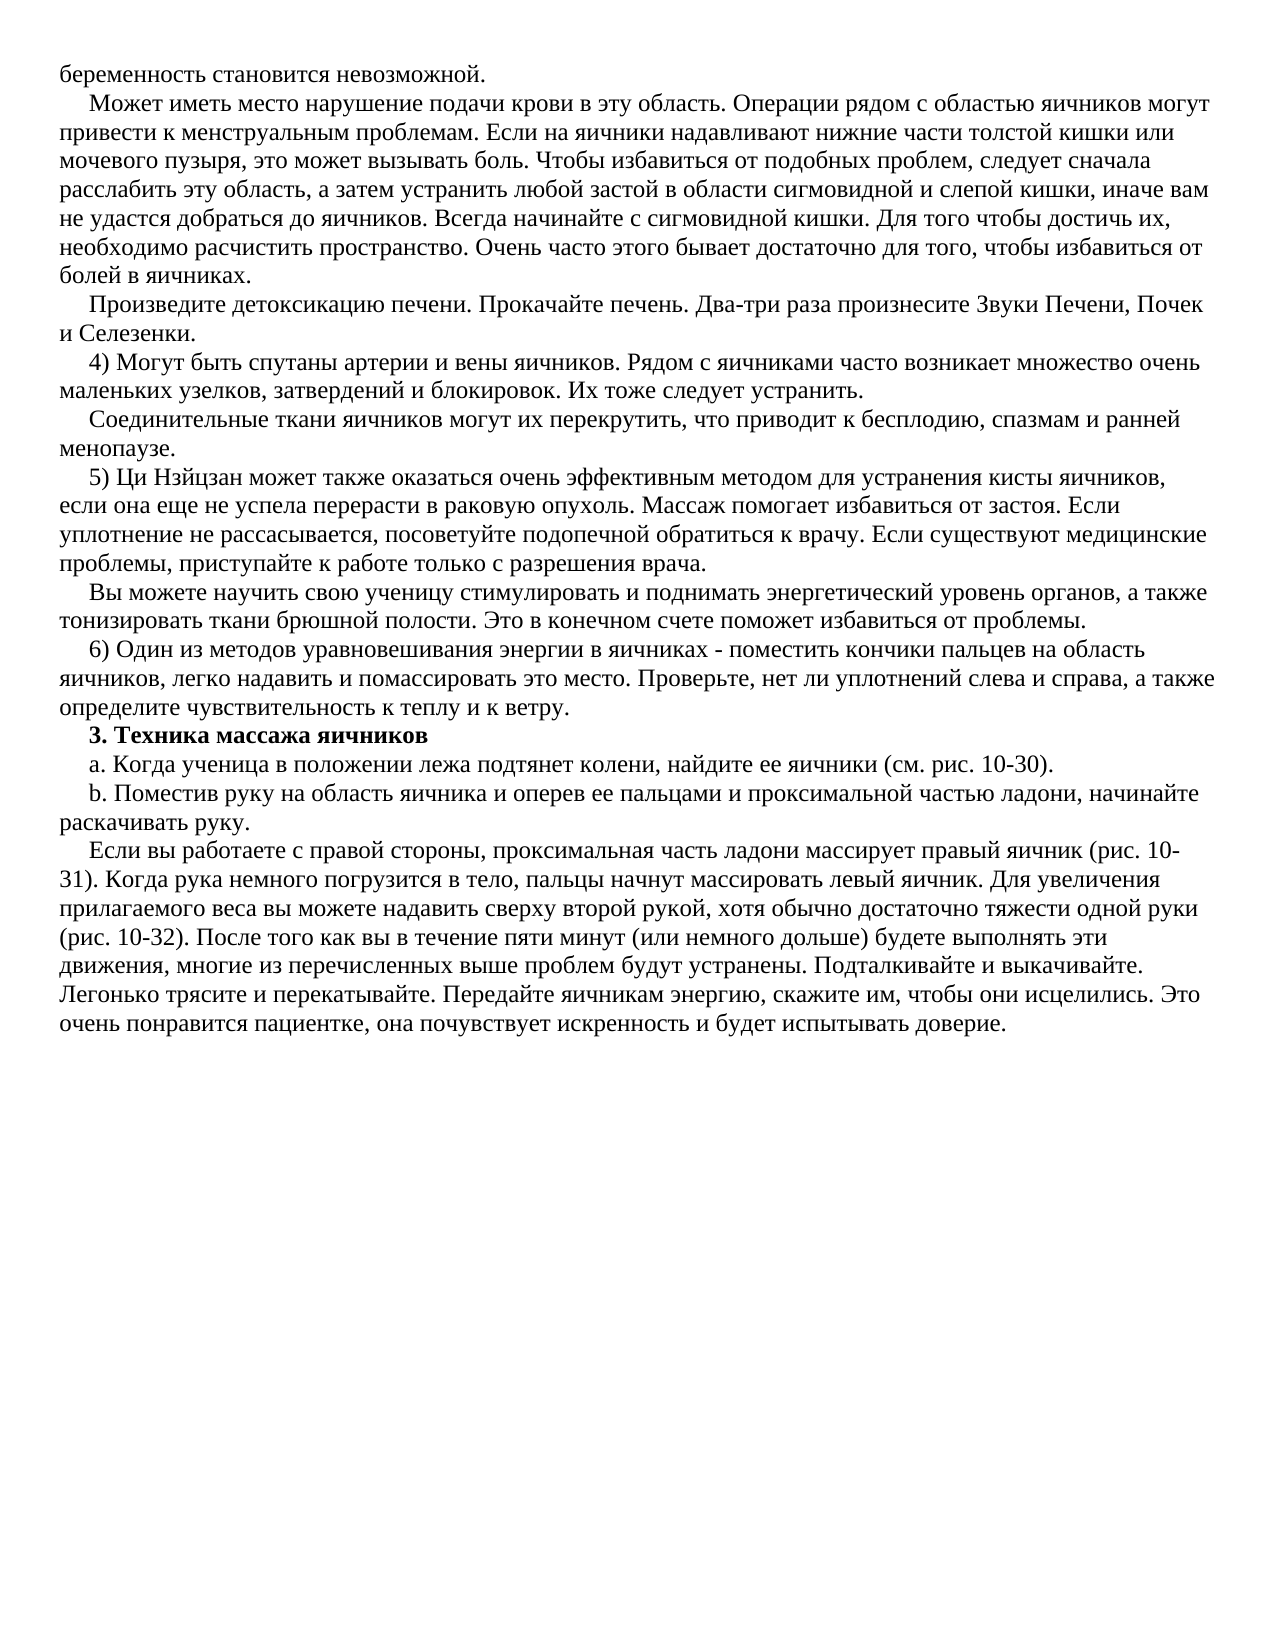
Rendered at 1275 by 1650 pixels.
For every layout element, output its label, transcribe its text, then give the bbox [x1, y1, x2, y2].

text b. Поместив руку на область яичника и оперев ее пальцами и проксимальной частью ладони, начинайте раскачивать руку. [59, 778, 1216, 835]
text Вы можете научить свою ученицу стимулировать и поднимать энергетический уровень органов, а также тонизировать ткани брюшной полости. Это в конечном счете поможет избавиться от проблемы. [59, 577, 1216, 634]
text Если вы работаете с правой стороны, проксимальная часть ладони массирует правый яичник (рис. 10-31). Когда рука немного погрузится в тело, пальцы начнут массировать левый яичник. Для увеличения прилагаемого веса вы можете надавить сверху второй рукой, хотя обычно достаточно тяжести одной руки (рис. 10-32). После того как вы в течение пяти минут (или немного дольше) будете выполнять эти движения, многие из перечисленных выше проблем будут устранены. Подталкивайте и выкачивайте. Легонько трясите и перекатывайте. Передайте яичникам энергию, скажите им, чтобы они исцелились. Это очень понравится пациентке, она почувствует искренность и будет испытывать доверие. [59, 835, 1216, 1037]
text 5) Ци Нзйцзан может также оказаться очень эффективным методом для устранения кисты яичников, если она еще не успела перерасти в раковую опухоль. Массаж помогает избавиться от застоя. Если уплотнение не рассасывается, посоветуйте подопечной обратиться к врачу. Если существуют медицинские проблемы, приступайте к работе только с разрешения врача. [59, 462, 1216, 577]
text Соединительные ткани яичников могут их перекрутить, что приводит к бесплодию, спазмам и ранней менопаузе. [59, 404, 1216, 462]
text беременность становится невозможной. [59, 59, 1216, 88]
text 4) Могут быть спутаны артерии и вены яичников. Рядом с яичниками часто возникает множество очень маленьких узелков, затвердений и блокировок. Их тоже следует устранить. [59, 347, 1216, 404]
text Произведите детоксикацию печени. Прокачайте печень. Два-три раза произнесите Звуки Печени, Почек и Селезенки. [59, 289, 1216, 347]
text Может иметь место нарушение подачи крови в эту область. Операции рядом с областью яичников могут привести к менструальным проблемам. Если на яичники надавливают нижние части толстой кишки или мочевого пузыря, это может вызывать боль. Чтобы избавиться от подобных проблем, следует сначала расслабить эту область, а затем устранить любой застой в области сигмовидной и слепой кишки, иначе вам не удастся добраться до яичников. Всегда начинайте с сигмовидной кишки. Для того чтобы достичь их, необходимо расчистить пространство. Очень часто этого бывает достаточно для того, чтобы избавиться от болей в яичниках. [59, 88, 1216, 289]
text 6) Один из методов уравновешивания энергии в яичниках - поместить кончики пальцев на область яичников, легко надавить и помассировать это место. Проверьте, нет ли уплотнений слева и справа, а также определите чувствительность к теплу и к ветру. [59, 634, 1216, 720]
text a. Когда ученица в положении лежа подтянет колени, найдите ее яичники (см. рис. 10-30). [59, 749, 1216, 778]
text 3. Техника массажа яичников [59, 720, 1216, 749]
